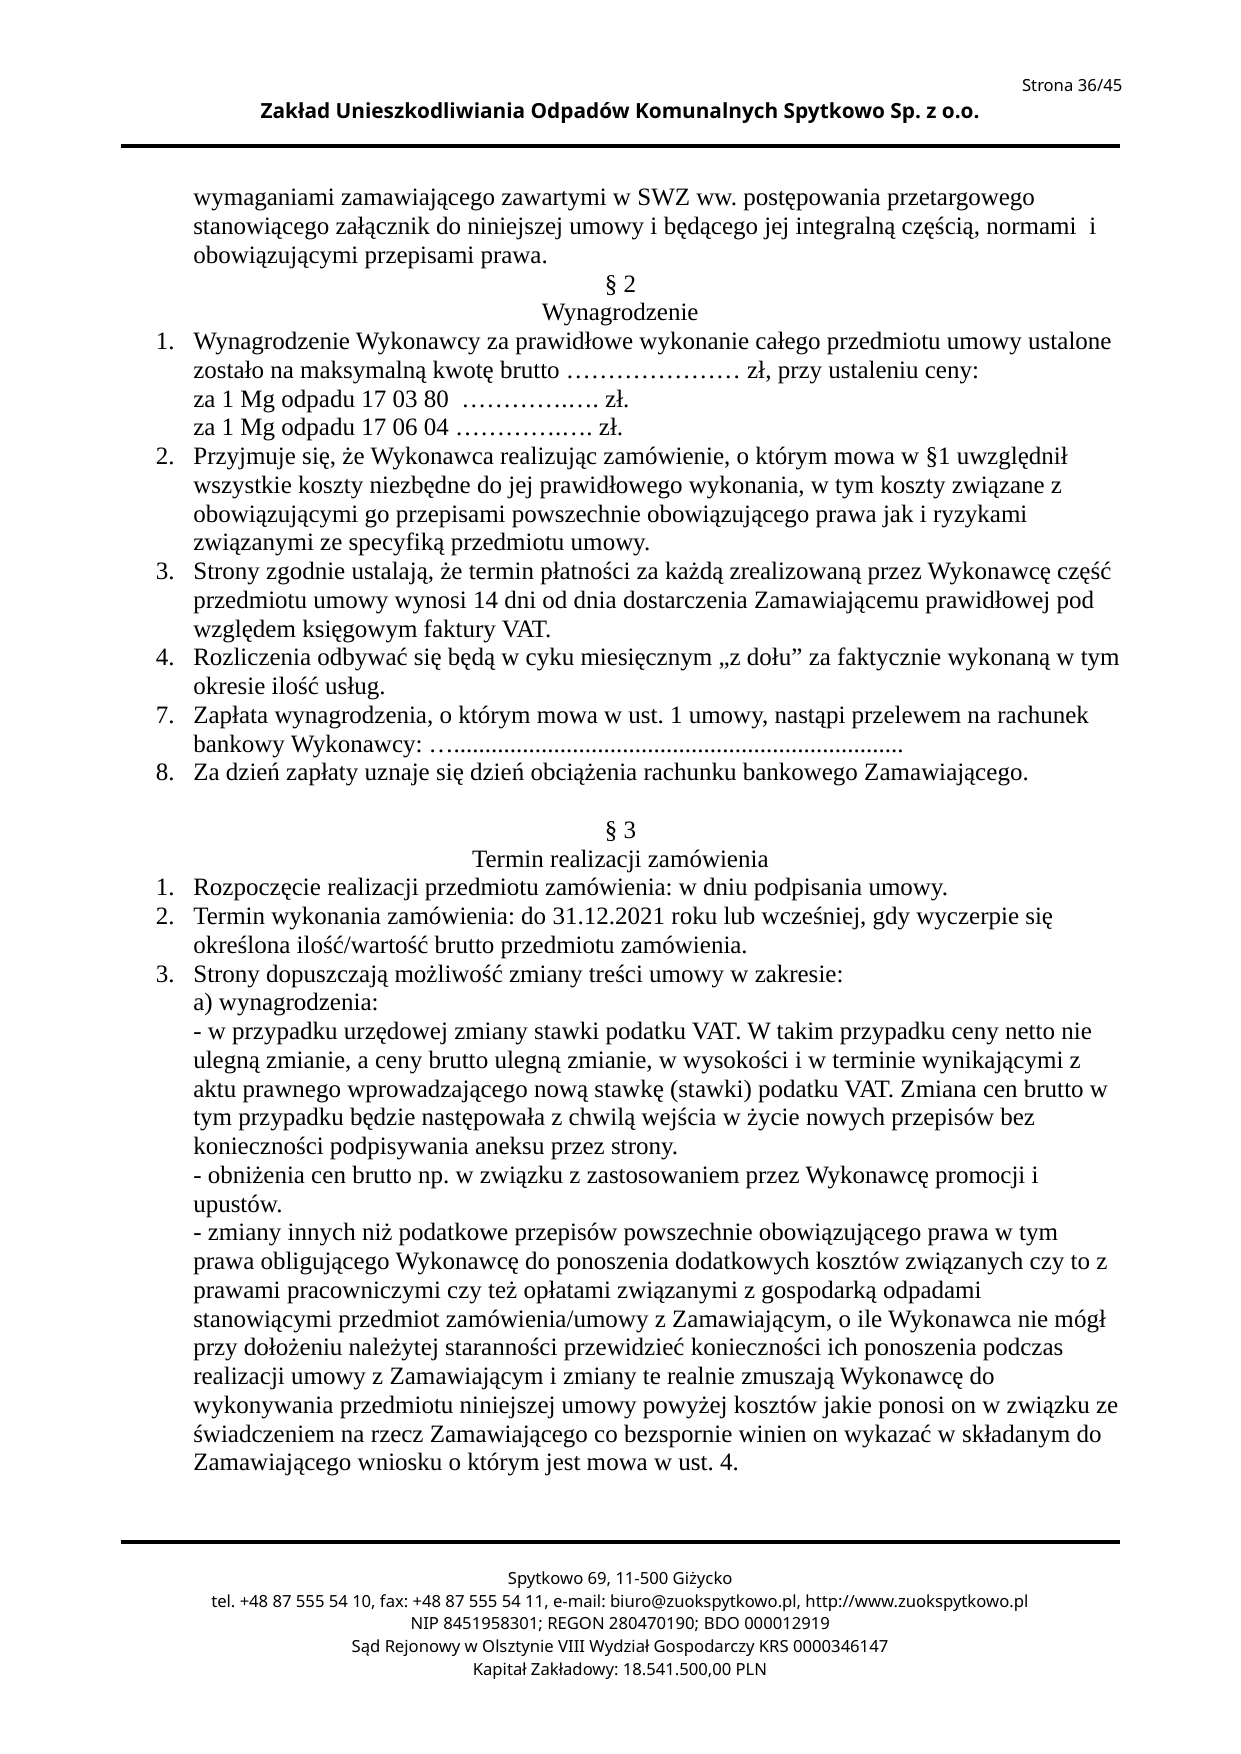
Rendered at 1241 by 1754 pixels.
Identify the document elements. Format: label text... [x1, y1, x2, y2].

text - zmiany innych niż podatkowe przepisów powszechnie obowiązującego prawa w tym prawa obligującego Wykonawcę do ponoszenia dodatkowych kosztów związanych czy to z prawami pracowniczymi czy też opłatami związanymi z gospodarką odpadami stanowiącymi przedmiot zamówienia/umowy z Zamawiającym, o ile Wykonawca nie mógł przy dołożeniu należytej staranności przewidzieć konieczności ich ponoszenia podczas realizacji umowy z Zamawiającym i zmiany te realnie zmuszają Wykonawcę do wykonywania przedmiotu niniejszej umowy powyżej kosztów jakie ponosi on w związku ze świadczeniem na rzecz Zamawiającego co bezspornie winien on wykazać w składanym do Zamawiającego wniosku o którym jest mowa w ust. 4. [193, 1217, 1122, 1476]
list wymaganiami zamawiającego zawartymi w SWZ ww. postępowania przetargowego stanowiącego załącznik do niniejszej umowy i będącego jej integralną częścią, normami i obowiązującymi przepisami prawa. [156, 182, 1122, 269]
list Przyjmuje się, że Wykonawca realizując zamówienie, o którym mowa w §1 uwzględnił wszystkie koszty niezbędne do jej prawidłowego wykonania, w tym koszty związane z obowiązującymi go przepisami powszechnie obowiązującego prawa jak i ryzykami związanymi ze specyfiką przedmiotu umowy. [156, 441, 1122, 556]
list Wynagrodzenie Wykonawcy za prawidłowe wykonanie całego przedmiotu umowy ustalone zostało na maksymalną kwotę brutto ………………… zł, przy ustaleniu ceny: [156, 326, 1122, 384]
text a) wynagrodzenia: [193, 987, 1122, 1016]
text - obniżenia cen brutto np. w związku z zastosowaniem przez Wykonawcę promocji i upustów. [193, 1160, 1122, 1217]
text § 2 [118, 269, 1122, 297]
list Rozliczenia odbywać się będą w cyku miesięcznym „z dołu” za faktycznie wykonaną w tym okresie ilość usług. [156, 642, 1122, 700]
list Strony dopuszczają możliwość zmiany treści umowy w zakresie: [156, 959, 1122, 987]
list Zapłata wynagrodzenia, o którym mowa w ust. 1 umowy, nastąpi przelewem na rachunek bankowy Wykonawcy: …........................................................................ [156, 700, 1122, 757]
text Wynagrodzenie [118, 297, 1122, 326]
list Strony zgodnie ustalają, że termin płatności za każdą zrealizowaną przez Wykonawcę część przedmiotu umowy wynosi 14 dni od dnia dostarczenia Zamawiającemu prawidłowej pod względem księgowym faktury VAT. [156, 556, 1122, 642]
text za 1 Mg odpadu 17 06 04 ………….…. zł. [193, 412, 1122, 441]
list Termin wykonania zamówienia: do 31.12.2021 roku lub wcześniej, gdy wyczerpie się określona ilość/wartość brutto przedmiotu zamówienia. [156, 901, 1122, 959]
text § 3 Termin realizacji zamówienia [118, 815, 1122, 872]
text za 1 Mg odpadu 17 03 80 ………….…. zł. [193, 384, 1122, 412]
list Za dzień zapłaty uznaje się dzień obciążenia rachunku bankowego Zamawiającego. [156, 757, 1122, 786]
list Rozpoczęcie realizacji przedmiotu zamówienia: w dniu podpisania umowy. [156, 872, 1122, 901]
text - w przypadku urzędowej zmiany stawki podatku VAT. W takim przypadku ceny netto nie ulegną zmianie, a ceny brutto ulegną zmianie, w wysokości i w terminie wynikającymi z aktu prawnego wprowadzającego nową stawkę (stawki) podatku VAT. Zmiana cen brutto w tym przypadku będzie następowała z chwilą wejścia w życie nowych przepisów bez konieczności podpisywania aneksu przez strony. [193, 1016, 1122, 1160]
